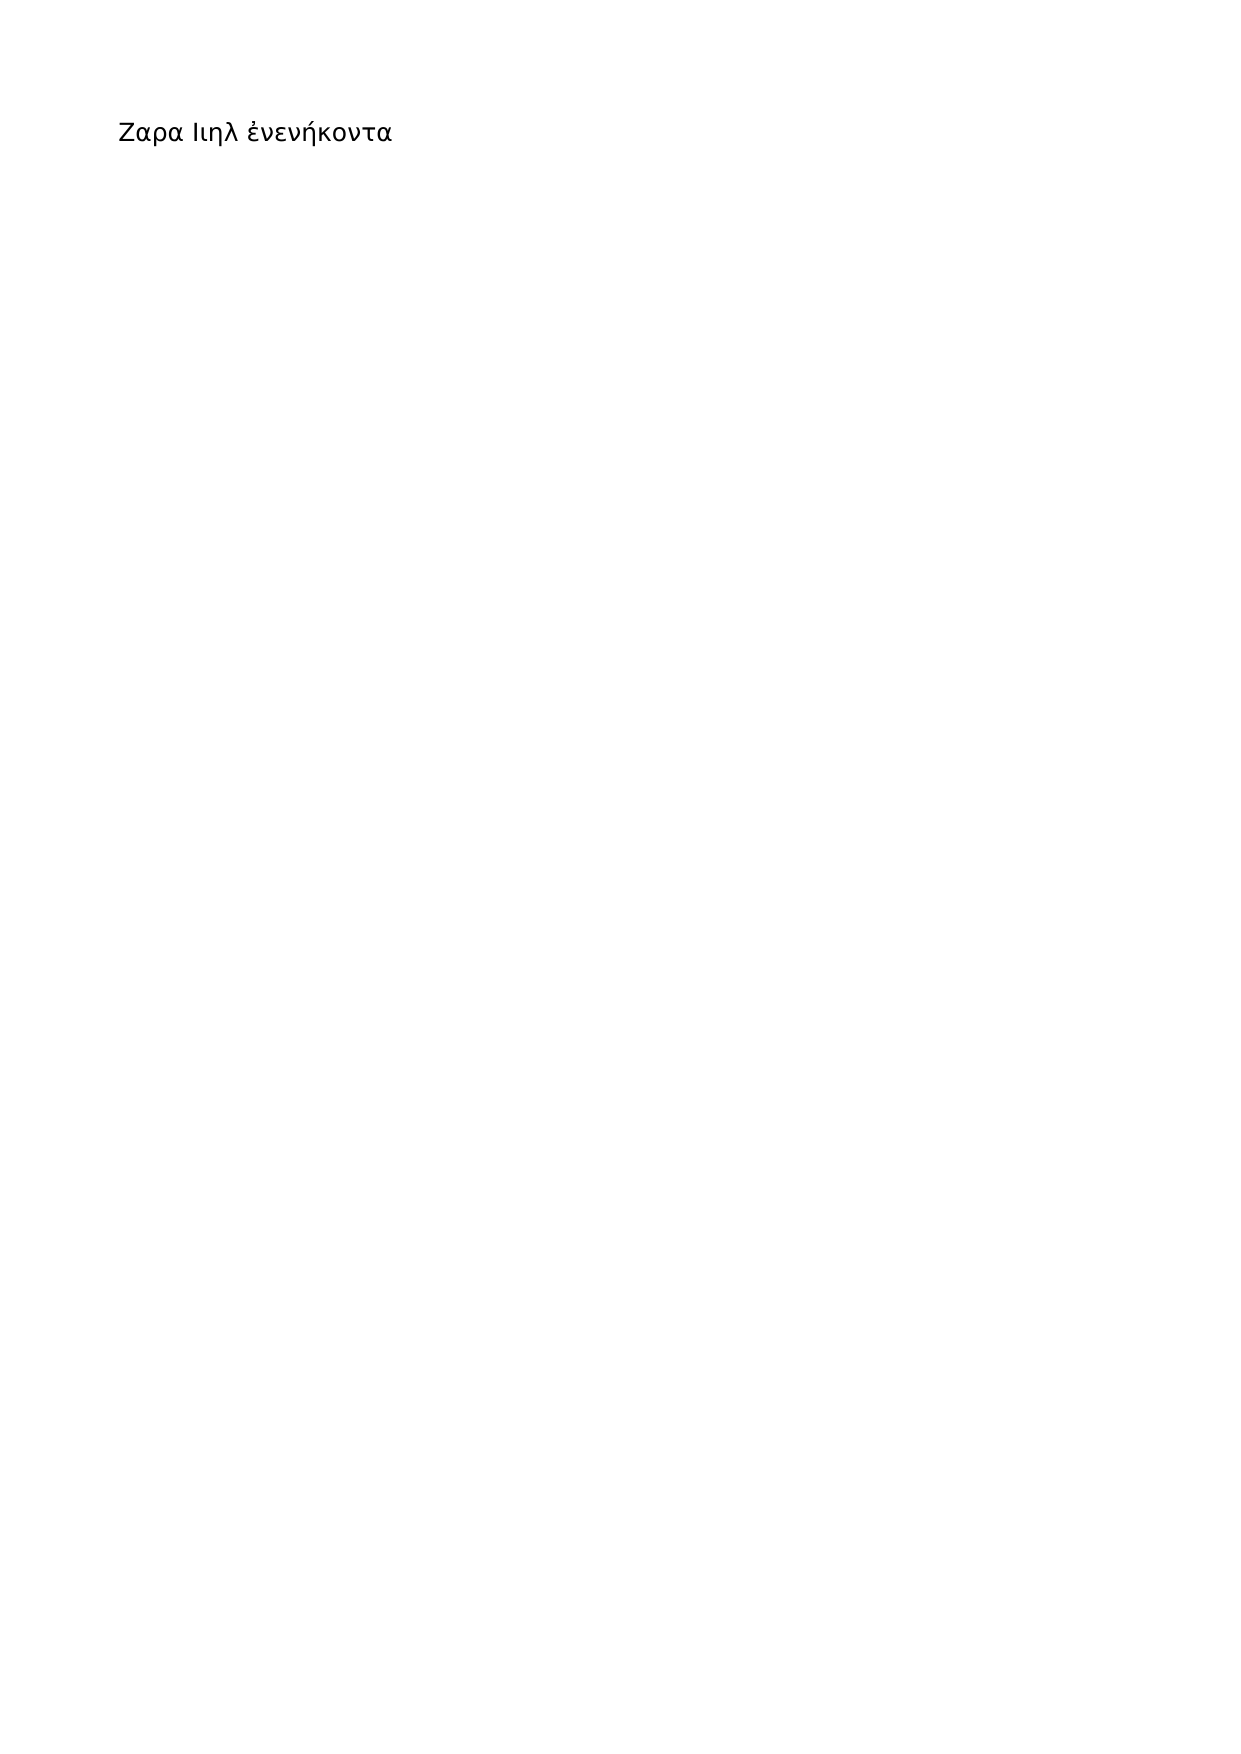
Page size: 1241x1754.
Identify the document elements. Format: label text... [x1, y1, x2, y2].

text Ζαρα Ιιηλ ἐνενήκοντα [118, 118, 1122, 147]
